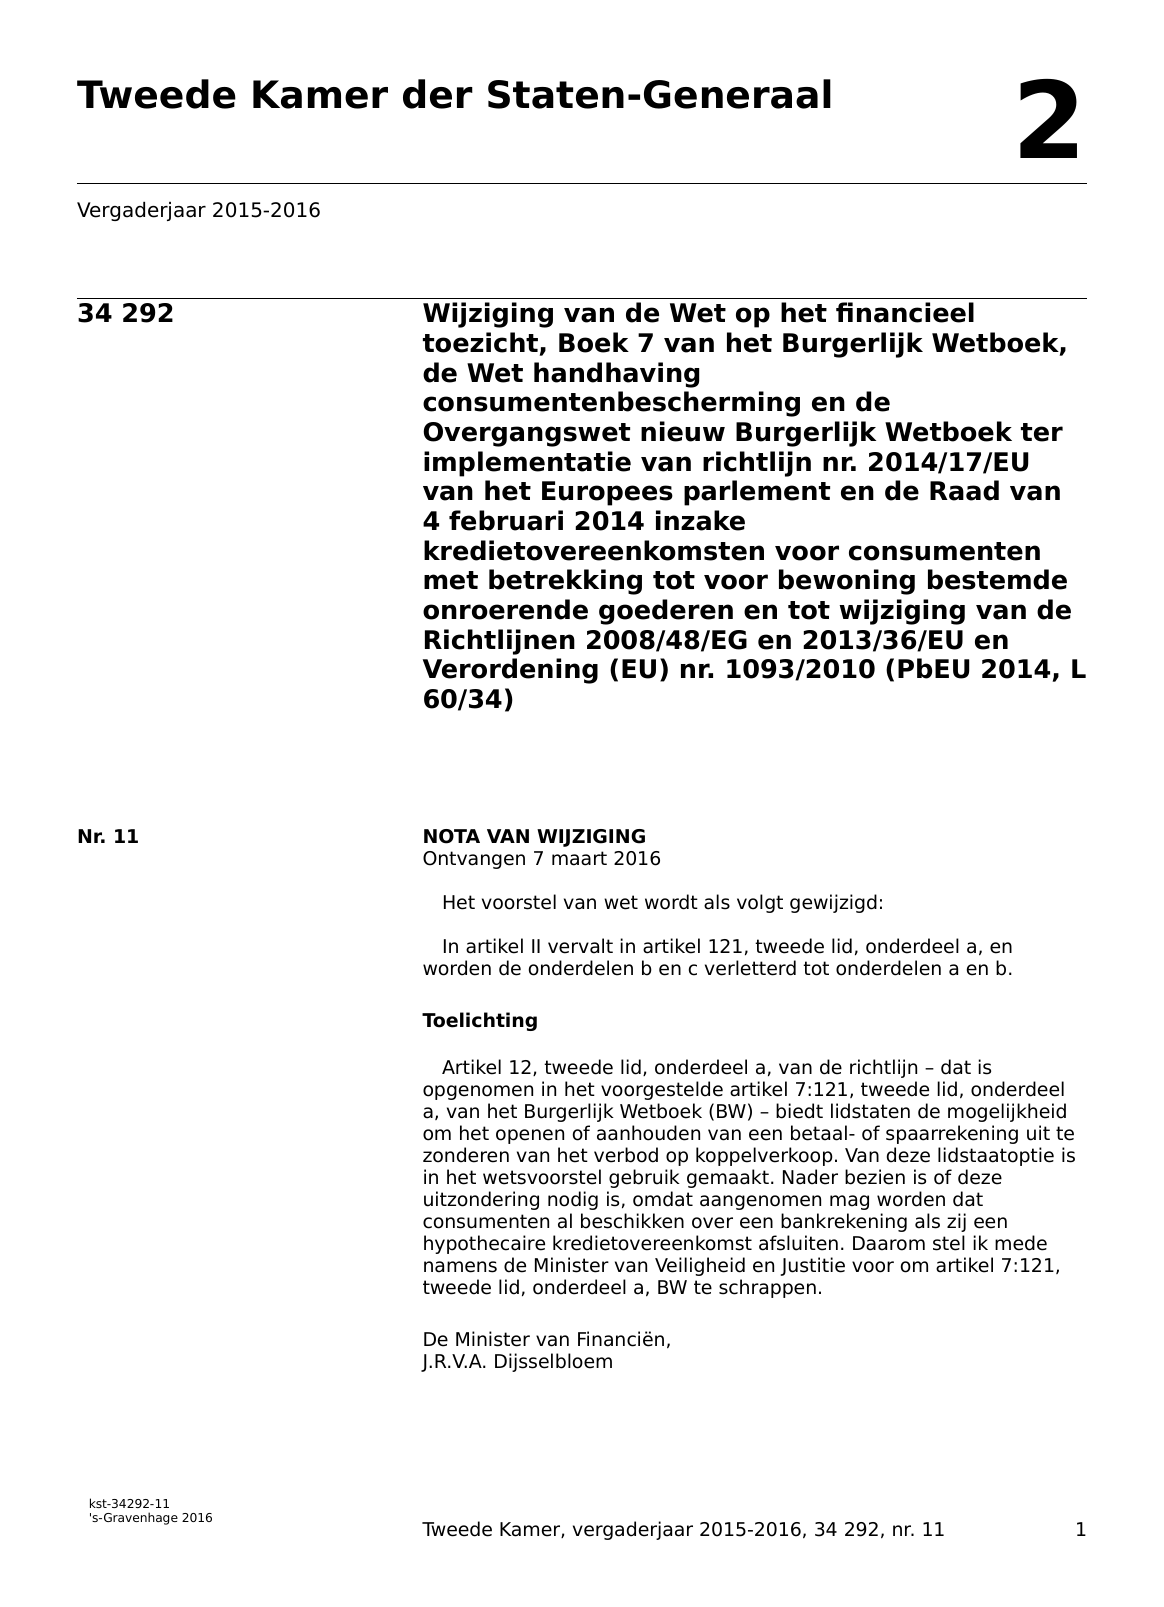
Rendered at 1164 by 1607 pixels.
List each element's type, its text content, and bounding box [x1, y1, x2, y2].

table_header 2 [886, 59, 1087, 183]
text Ontvangen 7 maart 2016 [422, 848, 1087, 869]
text Het voorstel van wet wordt als volgt gewijzigd: [422, 892, 1087, 914]
text 's-Gravenhage 2016 [88, 1511, 323, 1525]
text In artikel II vervalt in artikel 121, tweede lid, onderdeel a, en worden de onderdelen b en c verletterd tot onderdelen a en b. [422, 936, 1087, 980]
text kst-34292-11 [88, 1497, 323, 1511]
subtitle 34 292 Wijziging van de Wet op het financieel toezicht, Boek 7 van het Burgerlijk Wetboek, de Wet handhaving consumentenbescherming en de Overgangswet nieuw Burgerlijk Wetboek ter implementatie van richtlijn nr. 2014/17/EU van het Europees parlement en de Raad van 4 februari 2014 inzake kredietovereenkomsten voor consumenten met betrekking tot voor bewoning bestemde onroerende goederen en tot wijziging van de Richtlijnen 2008/48/EG en 2013/36/EU en Verordening (EU) nr. 1093/2010 (PbEU 2014, L 60/34) [77, 299, 1087, 714]
text De Minister van Financiën, J.R.V.A. Dijsselbloem [422, 1329, 1087, 1373]
text Artikel 12, tweede lid, onderdeel a, van de richtlijn – dat is opgenomen in het voorgestelde artikel 7:121, tweede lid, onderdeel a, van het Burgerlijk Wetboek (BW) – biedt lidstaten de mogelijkheid om het openen of aanhouden van een betaal- of spaarrekening uit te zonderen van het verbod op koppelverkoop. Van deze lidstaatoptie is in het wetsvoorstel gebruik gemaakt. Nader bezien is of deze uitzondering nodig is, omdat aangenomen mag worden dat consumenten al beschikken over een bankrekening als zij een hypothecaire kredietovereenkomst afsluiten. Daarom stel ik mede namens de Minister van Veiligheid en Justitie voor om artikel 7:121, tweede lid, onderdeel a, BW te schrappen. [422, 1057, 1087, 1299]
table_cell Vergaderjaar 2015-2016 [77, 184, 1087, 298]
table_header Tweede Kamer der Staten-Generaal [77, 59, 886, 183]
subtitle Nr. 11 NOTA VAN WIJZIGING [77, 826, 1087, 848]
subtitle Toelichting [422, 1010, 1087, 1032]
